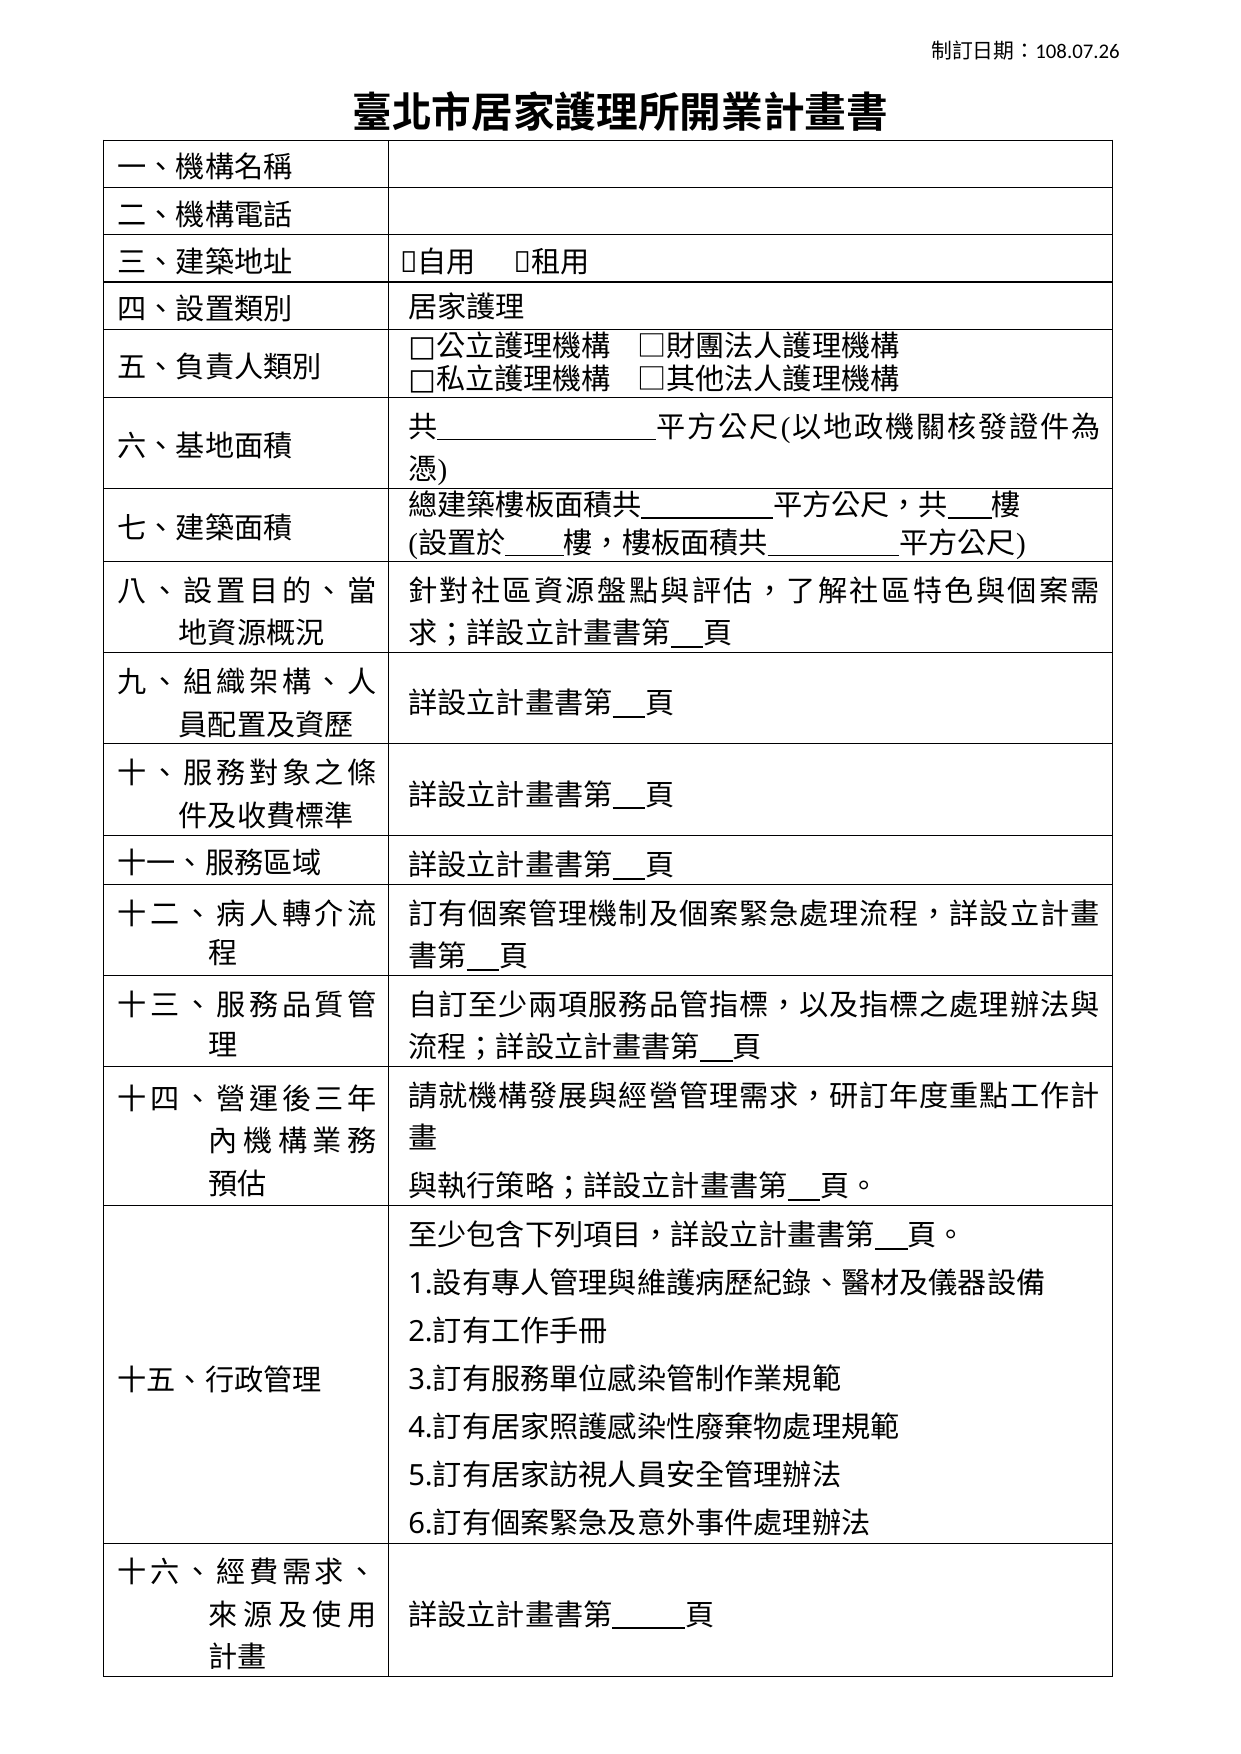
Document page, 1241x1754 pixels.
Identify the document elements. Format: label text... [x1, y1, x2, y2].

table_cell 八、設置目的、當地資源概況 [104, 562, 388, 652]
table_cell 請就機構發展與經營管理需求，研訂年度重點工作計畫 與執行策略；詳設立計畫書第 頁。 [389, 1067, 1112, 1205]
table_cell 總建築樓板面積共 平方公尺，共 樓 (設置於 樓，樓板面積共 平方公尺) [389, 489, 1112, 561]
table_header [389, 141, 1112, 187]
table_cell 十、服務對象之條件及收費標準 [104, 744, 388, 834]
table_cell 詳設立計畫書第 頁 [389, 836, 1112, 884]
table_cell 二、機構電話 [104, 188, 388, 234]
table_cell 共 平方公尺(以地政機關核發證件為憑) [389, 398, 1112, 488]
text 臺北市居家護理所開業計畫書 [104, 79, 1136, 139]
table_cell 十三、服務品質管理 [104, 976, 388, 1066]
table_cell [389, 188, 1112, 234]
table_cell 詳設立計畫書第 頁 [389, 1544, 1112, 1676]
table_cell 自訂至少兩項服務品管指標，以及指標之處理辦法與流程；詳設立計畫書第 頁 [389, 976, 1112, 1066]
text 制訂日期：108.07.26 [904, 34, 1119, 64]
table_cell 詳設立計畫書第 頁 [389, 653, 1112, 743]
table_cell 十六、經費需求、來源及使用計畫 [104, 1544, 388, 1676]
table_cell 十一、服務區域 [104, 836, 388, 884]
table_cell 十二、病人轉介流程 [104, 885, 388, 975]
table_cell 三、建築地址 [104, 235, 388, 281]
table_cell 針對社區資源盤點與評估，了解社區特色與個案需求；詳設立計畫書第 頁 [389, 562, 1112, 652]
table_cell 詳設立計畫書第 頁 [389, 744, 1112, 834]
table_cell 六、基地面積 [104, 398, 388, 488]
table_cell 九、組織架構、人員配置及資歷 [104, 653, 388, 743]
table_cell 四、設置類別 [104, 283, 388, 329]
table_cell 至少包含下列項目，詳設立計畫書第 頁。 1.設有專人管理與維護病歷紀錄、醫材及儀器設備 2.訂有工作手冊 3.訂有服務單位感染管制作業規範 4.訂有居家照護感染性廢棄物處理規範 5.訂有居家訪視人員安全管理辦法 6.訂有個案緊急及意外事件處理辦法 [389, 1206, 1112, 1542]
table_cell 十四、營運後三年內機構業務預估 [104, 1067, 388, 1205]
table_cell 十五、行政管理 [104, 1206, 388, 1542]
table_cell □公立護理機構 □財團法人護理機構 □私立護理機構 □其他法人護理機構 [389, 330, 1112, 397]
table_cell 訂有個案管理機制及個案緊急處理流程，詳設立計畫書第 頁 [389, 885, 1112, 975]
table_header 一、機構名稱 [104, 141, 388, 187]
table_cell 七、建築面積 [104, 489, 388, 561]
table_cell 自用 租用 [389, 235, 1112, 281]
table_cell 五、負責人類別 [104, 330, 388, 397]
table_cell 居家護理 [389, 283, 1112, 329]
